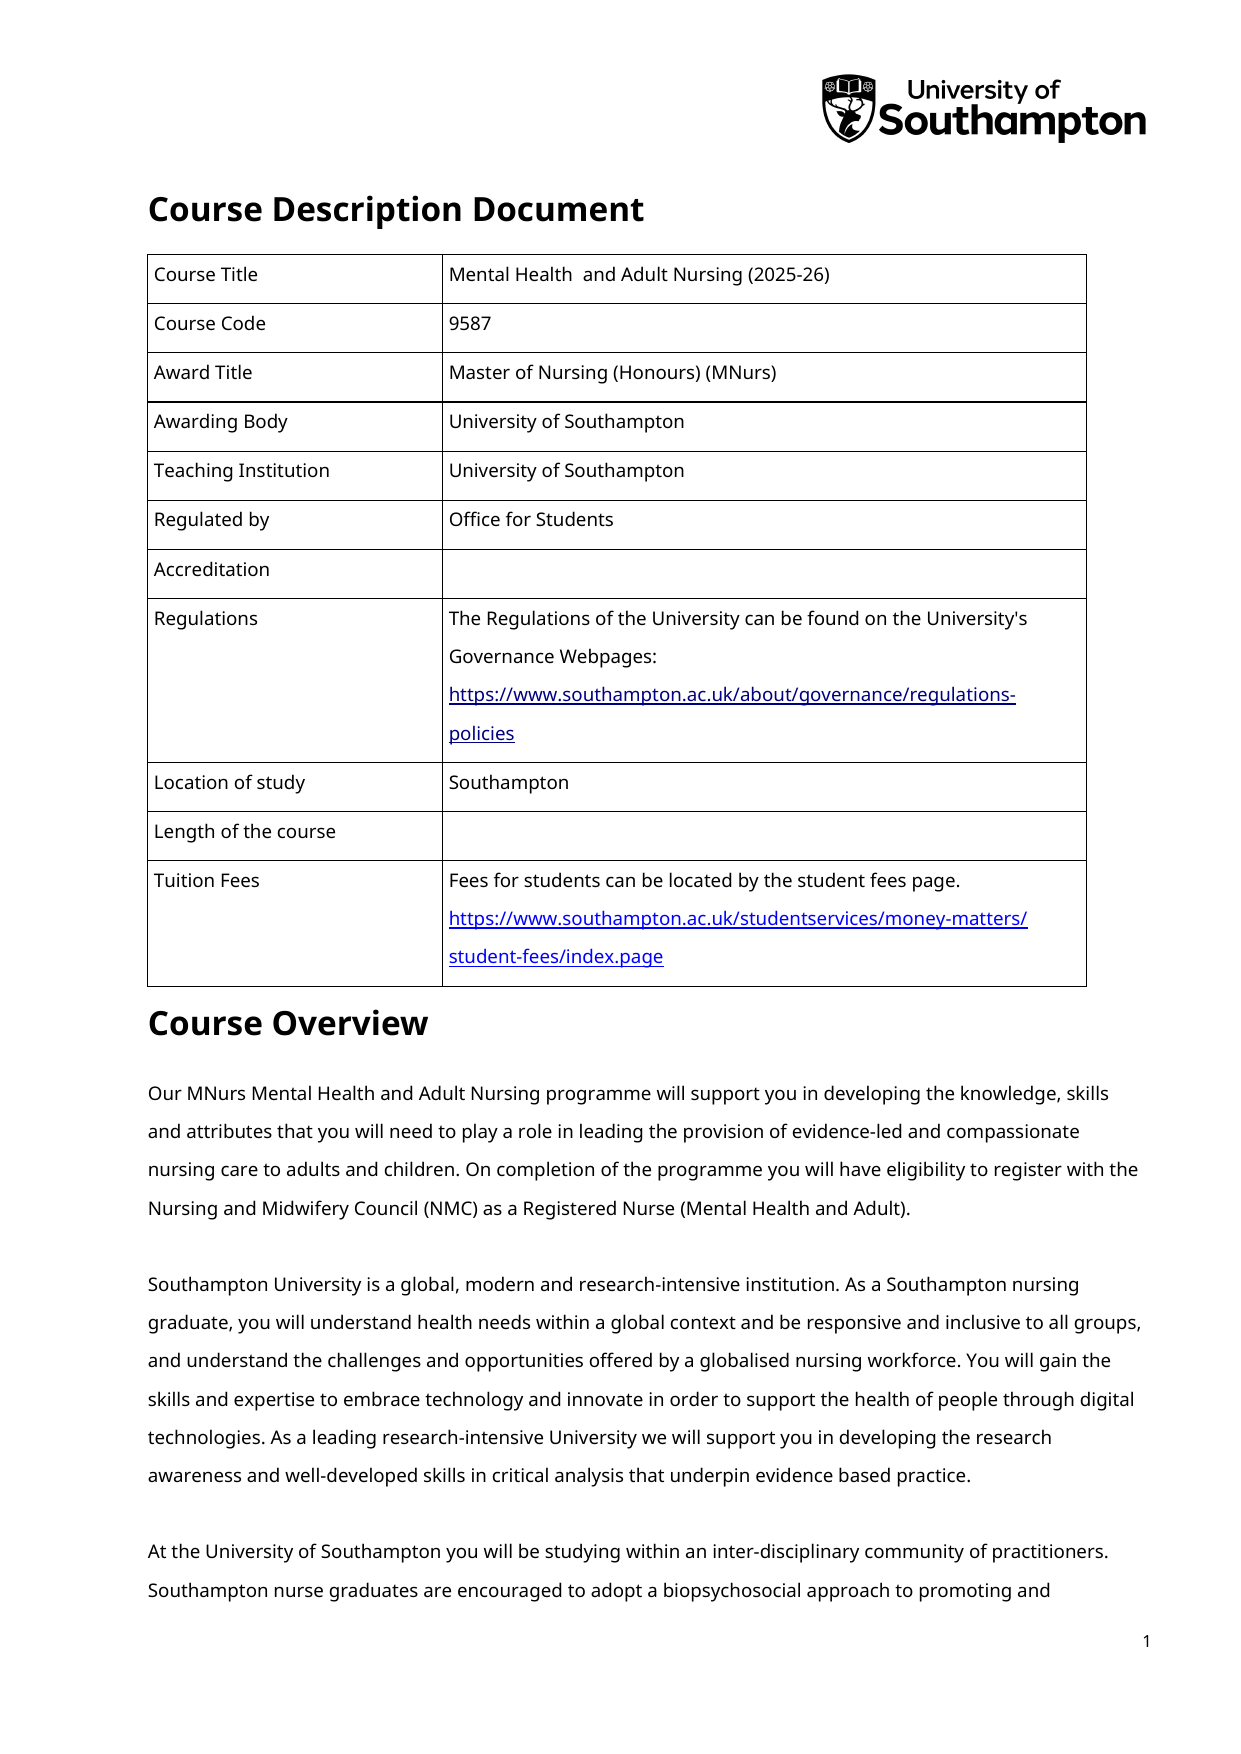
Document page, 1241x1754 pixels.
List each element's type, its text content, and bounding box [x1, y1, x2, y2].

table_cell Awarding Body [148, 403, 442, 451]
table_cell Office for Students [443, 501, 1086, 549]
table_cell Course Code [148, 304, 442, 352]
table_cell University of Southampton [443, 403, 1086, 451]
table_cell Award Title [148, 353, 442, 401]
table_cell Southampton [443, 763, 1086, 811]
table_cell Regulations [148, 599, 442, 762]
table_header Course Title [148, 255, 442, 303]
table_cell University of Southampton [443, 452, 1086, 500]
table_cell 9587 [443, 304, 1086, 352]
table_cell Master of Nursing (Honours) (MNurs) [443, 353, 1086, 401]
table_cell [443, 550, 1086, 598]
subtitle Course Description Document [148, 186, 1152, 231]
table_cell Regulated by [148, 501, 442, 549]
subtitle Course Overview [148, 999, 1152, 1045]
table_cell The Regulations of the University can be found on the University's Governance Webpages: https://www.southampton.ac.uk/about/governance/regulations-policies [443, 599, 1086, 762]
table_cell Length of the course [148, 812, 442, 860]
table_cell Teaching Institution [148, 452, 442, 500]
table_cell Fees for students can be located by the student fees page. https://www.southampton.ac.uk/studentservices/money-matters/student-fees/index.page [443, 861, 1086, 986]
text Our MNurs Mental Health and Adult Nursing programme will support you in developing the knowledge, skills and attributes that you will need to play a role in leading the provision of evidence-led and compassionate nursing care to adults and children. On completion of the programme you will have eligibility to register with the Nursing and Midwifery Council (NMC) as a Registered Nurse (Mental Health and Adult). Southampton University is a global, modern and research-intensive institution. As a Southampton nursing graduate, you will understand health needs within a global context and be responsive and inclusive to all groups, and understand the challenges and opportunities offered by a globalised nursing workforce. You will gain the skills and expertise to embrace technology and innovate in order to support the health of people through digital technologies. As a leading research-intensive University we will support you in developing the research awareness and well-developed skills in critical analysis that underpin evidence based practice. At the University of Southampton you will be studying within an inter-disciplinary community of practitioners. Southampton nurse graduates are encouraged to adopt a biopsychosocial approach to promoting and [148, 1080, 1145, 1603]
table_cell [443, 812, 1086, 860]
table_cell Tuition Fees [148, 861, 442, 986]
table_header Mental Health and Adult Nursing (2025-26) [443, 255, 1086, 303]
table_cell Location of study [148, 763, 442, 811]
table_cell Accreditation [148, 550, 442, 598]
